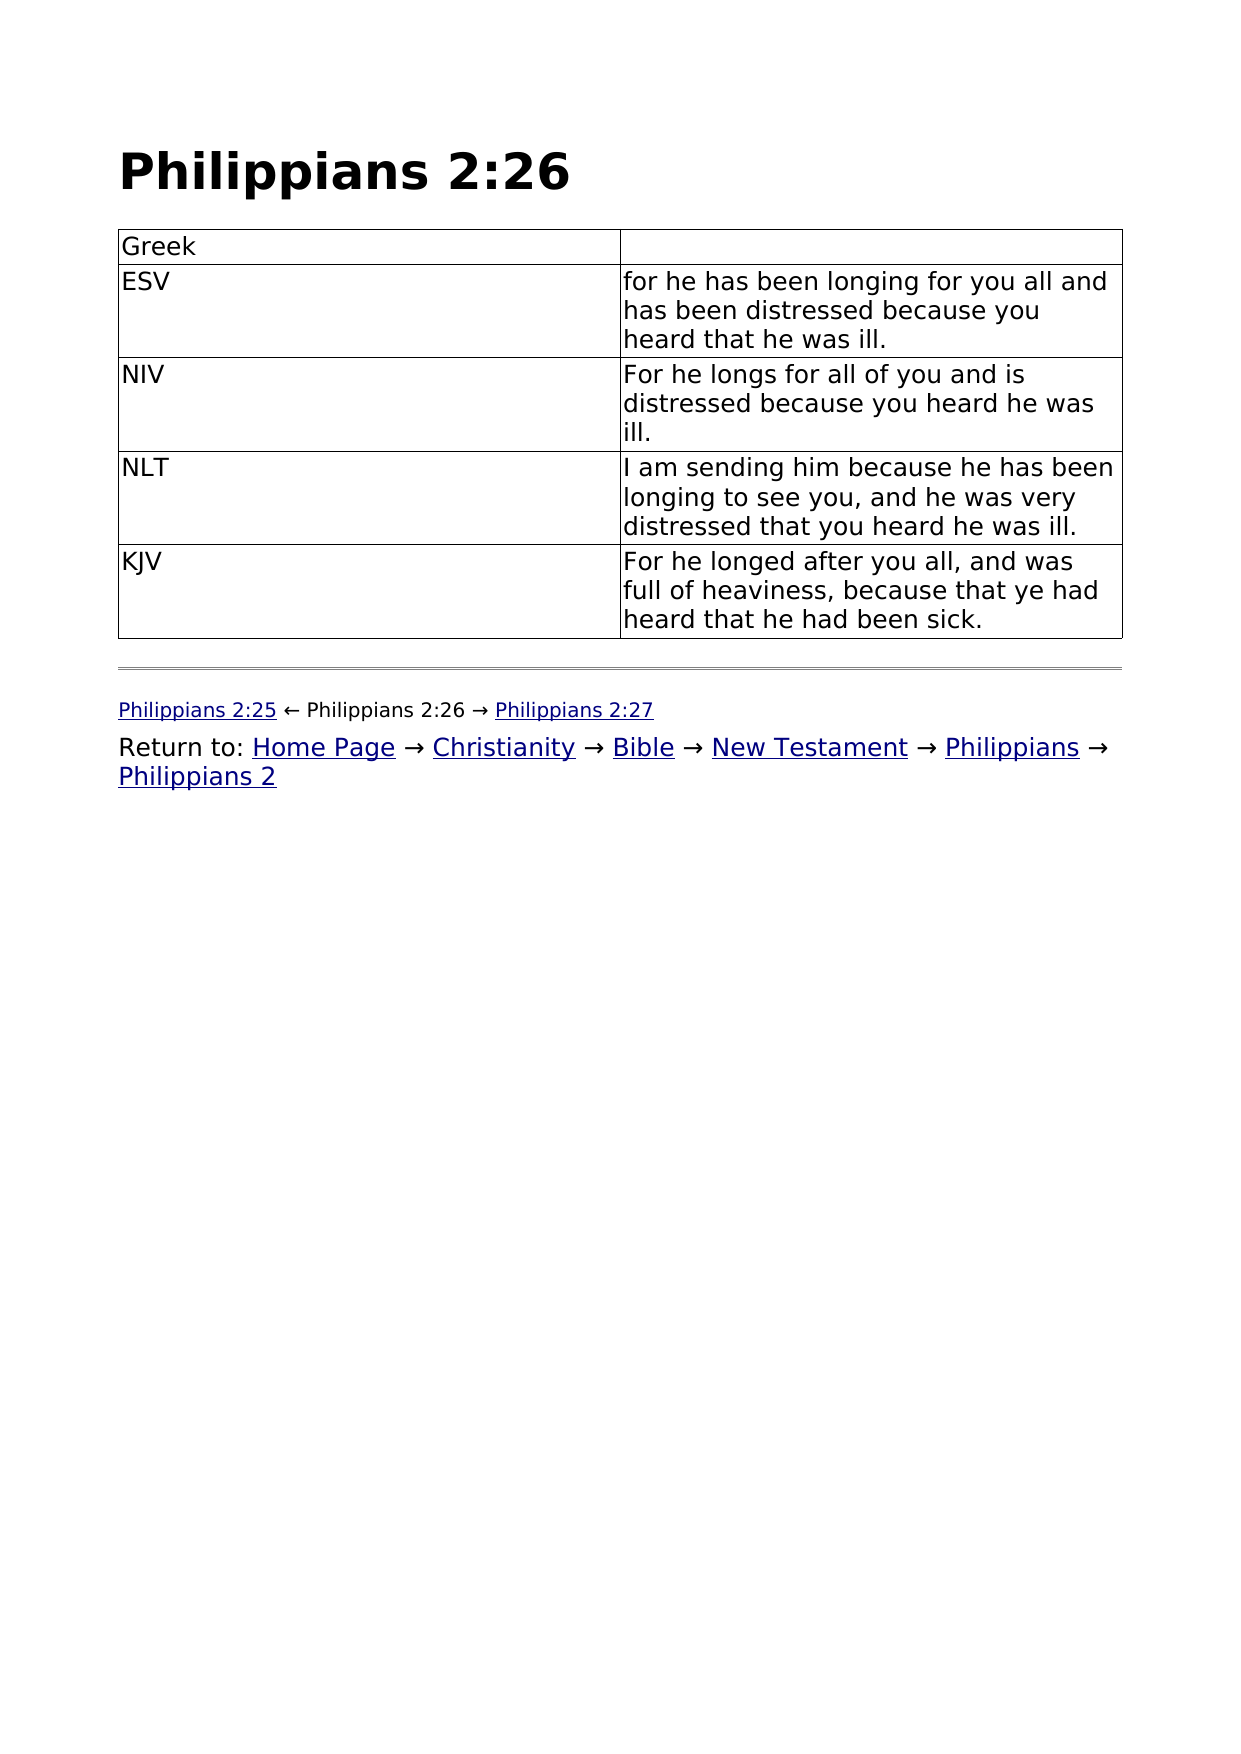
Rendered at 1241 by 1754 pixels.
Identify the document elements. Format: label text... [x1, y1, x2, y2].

text Philippians 2:25 ← Philippians 2:26 → Philippians 2:27 [118, 699, 1122, 733]
table_cell NLT [119, 452, 620, 544]
table_cell KJV [119, 545, 620, 637]
table_cell For he longed after you all, and was full of heaviness, because that ye had heard that he had been sick. [621, 545, 1122, 637]
table_cell for he has been longing for you all and has been distressed because you heard that he was ill. [621, 265, 1122, 357]
table_header Greek [119, 230, 620, 264]
subtitle Philippians 2:26 [118, 143, 1122, 201]
table_cell NIV [119, 358, 620, 451]
table_cell For he longs for all of you and is distressed because you heard he was ill. [621, 358, 1122, 451]
table_cell I am sending him because he has been longing to see you, and he was very distressed that you heard he was ill. [621, 452, 1122, 544]
text Return to: Home Page → Christianity → Bible → New Testament → Philippians → Philippians 2 [118, 733, 1122, 791]
table_cell ESV [119, 265, 620, 357]
table_header [621, 230, 1122, 264]
